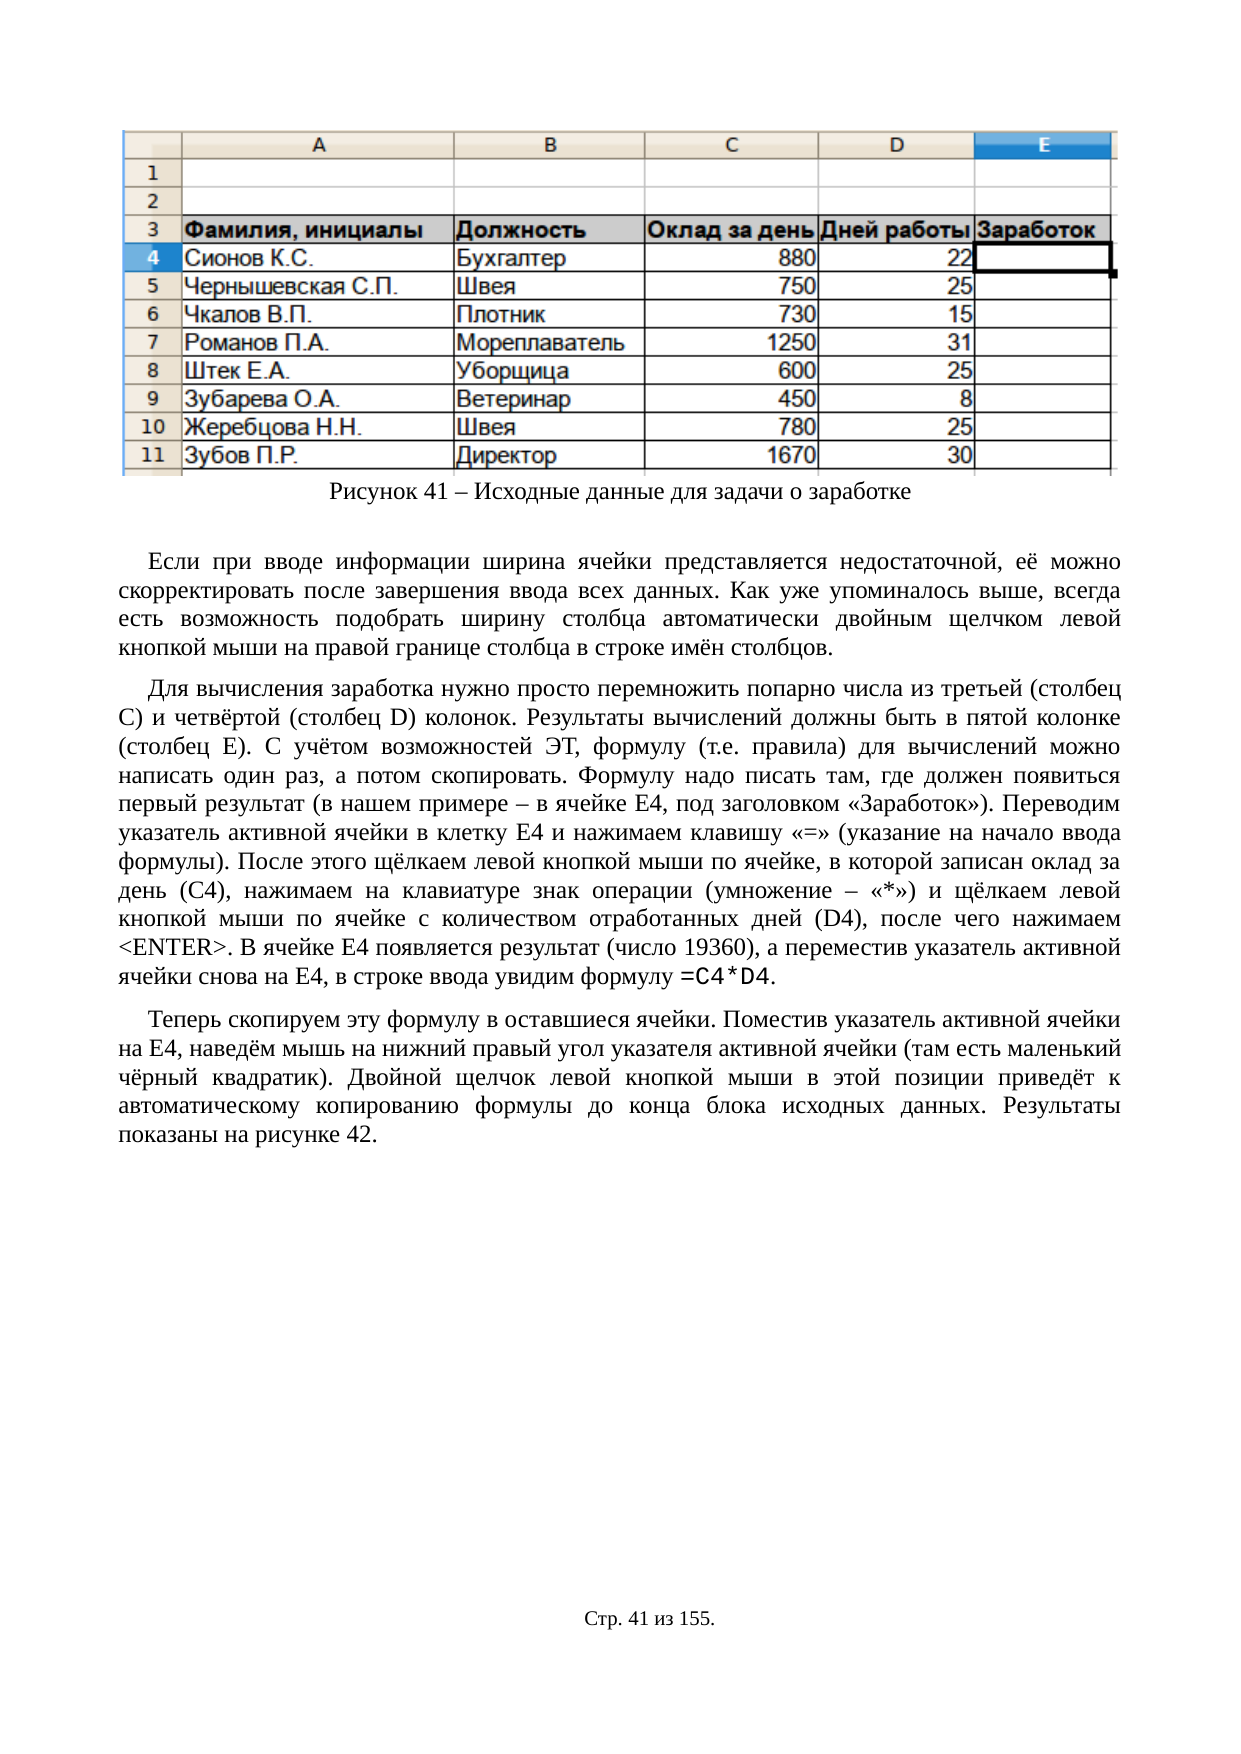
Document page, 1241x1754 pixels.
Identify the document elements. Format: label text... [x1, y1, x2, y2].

text Теперь скопируем эту формулу в оставшиеся ячейки. Поместив указатель активной ячейки на E4, наведём мышь на нижний правый угол указателя активной ячейки (там есть маленький чёрный квадратик). Двойной щелчок левой кнопкой мыши в этой позиции приведёт к автоматическому копированию формулы до конца блока исходных данных. Результаты показаны на рисунке 42. [118, 1004, 1122, 1148]
text Рисунок 41 – Исходные данные для задачи о заработке [122, 476, 1118, 505]
text Если при вводе информации ширина ячейки представляется недостаточной, её можно скорректировать после завершения ввода всех данных. Как уже упоминалось выше, всегда есть возможность подобрать ширину столбца автоматически двойным щелчком левой кнопкой мыши на правой границе столбца в строке имён столбцов. [118, 546, 1122, 661]
text Для вычисления заработка нужно просто перемножить попарно числа из третьей (столбец C) и четвёртой (столбец D) колонок. Результаты вычислений должны быть в пятой колонке (столбец E). С учётом возможностей ЭТ, формулу (т.е. правила) для вычислений можно написать один раз, а потом скопировать. Формулу надо писать там, где должен появиться первый результат (в нашем примере – в ячейке E4, под заголовком «Заработок»). Переводим указатель активной ячейки в клетку E4 и нажимаем клавишу «=» (указание на начало ввода формулы). После этого щёлкаем левой кнопкой мыши по ячейке, в которой записан оклад за день (C4), нажимаем на клавиатуре знак операции (умножение – «*») и щёлкаем левой кнопкой мыши по ячейке с количеством отработанных дней (D4), после чего нажимаем <ENTER>. В ячейке E4 появляется результат (число 19360), а переместив указатель активной ячейки снова на E4, в строке ввода увидим формулу =C4*D4. [118, 673, 1122, 992]
picture [122, 130, 1118, 476]
